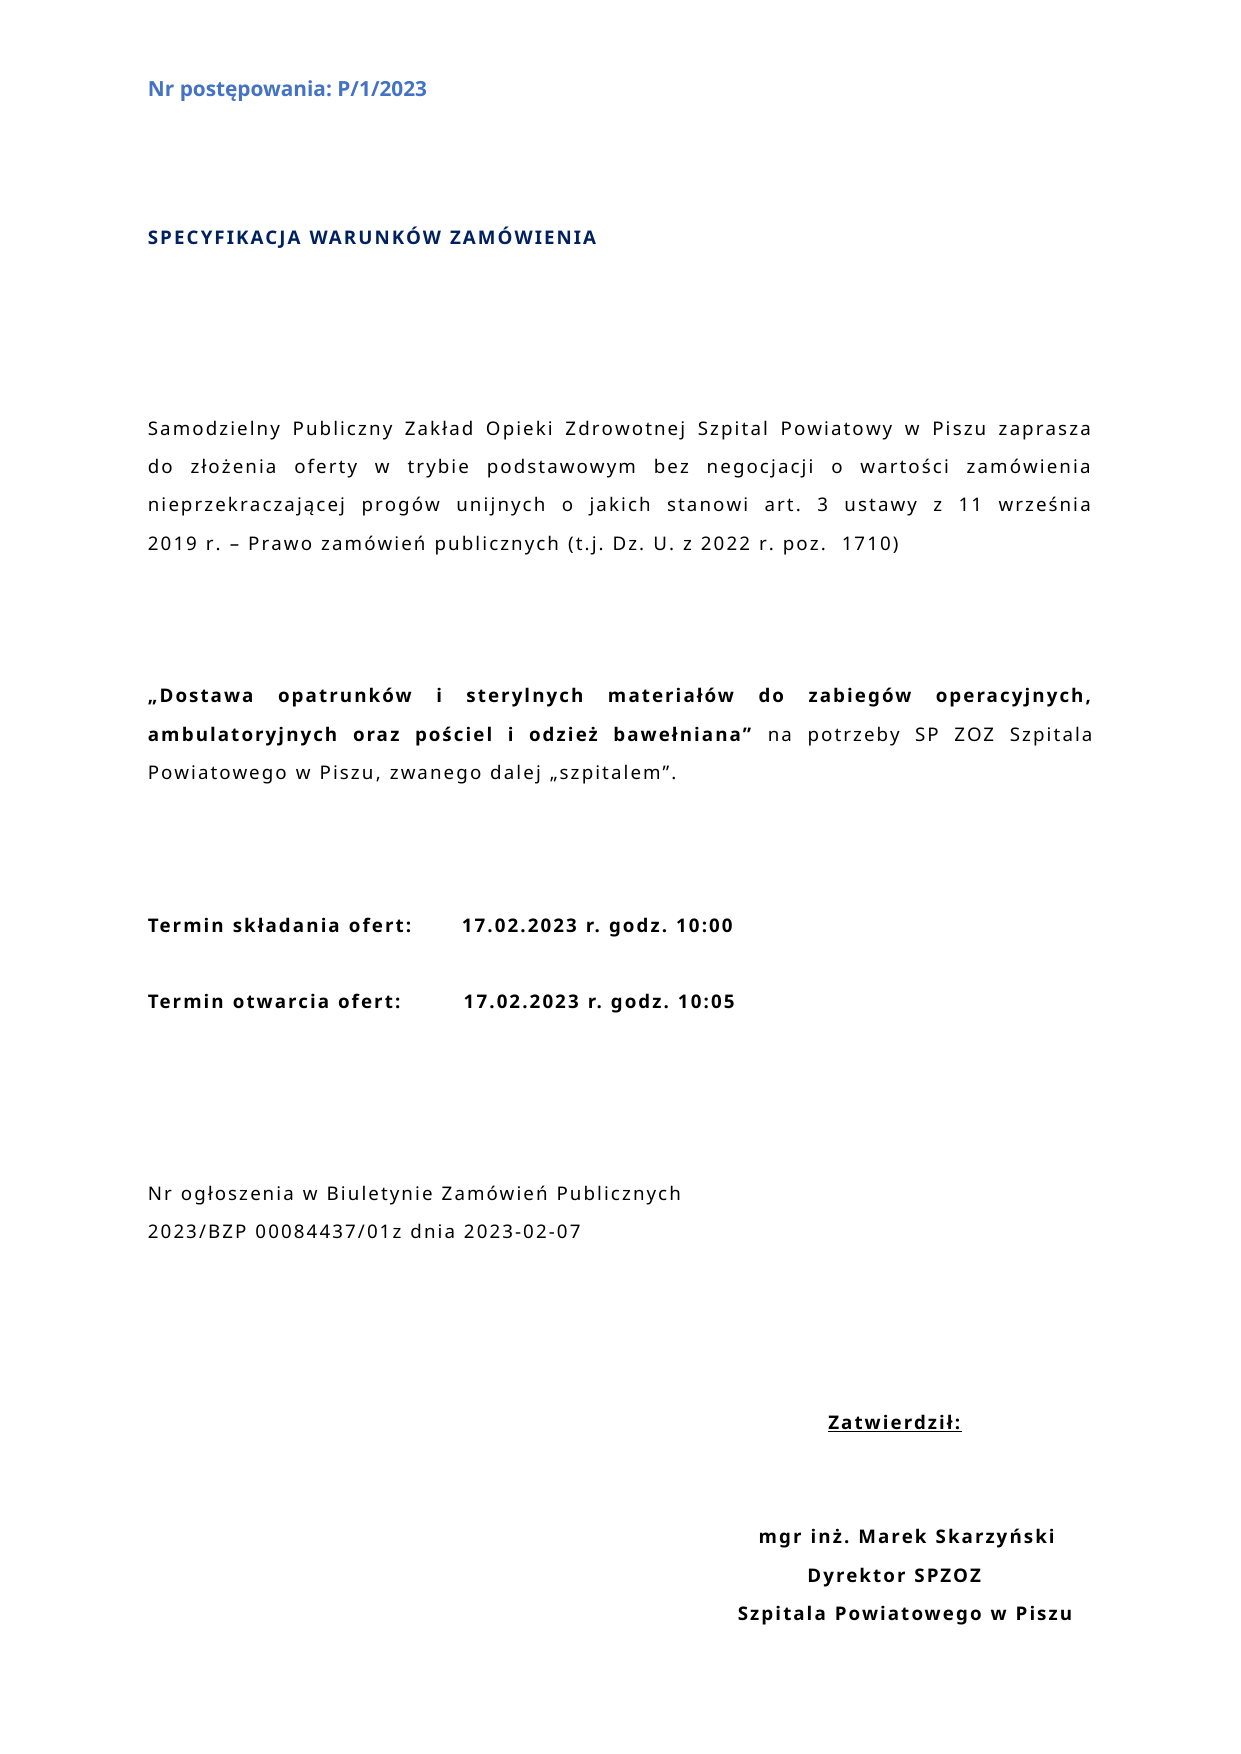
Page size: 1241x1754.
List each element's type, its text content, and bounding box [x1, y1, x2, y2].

text Termin otwarcia ofert: 17.02.2023 r. godz. 10:05 [148, 989, 1093, 1014]
text mgr inż. Marek Skarzyński [664, 1524, 1093, 1549]
text Termin składania ofert: 17.02.2023 r. godz. 10:00 [148, 912, 1093, 938]
text Nr ogłoszenia w Biuletynie Zamówień Publicznych [148, 1180, 1093, 1205]
text Zatwierdził: [664, 1409, 1093, 1435]
text Dyrektor SPZOZ [664, 1562, 1093, 1588]
subtitle SPECYFIKACJA WARUNKÓW ZAMÓWIENIA [148, 224, 1093, 249]
text Samodzielny Publiczny Zakład Opieki Zdrowotnej Szpital Powiatowy w Piszu zaprasza do złożenia oferty w trybie podstawowym bez negocjacji o wartości zamówienia nieprzekraczającej progów unijnych o jakich stanowi art. 3 ustawy z 11 września 2019 r. – Prawo zamówień publicznych (t.j. Dz. U. z 2022 r. poz. 1710) [148, 415, 1093, 555]
text 2023/BZP 00084437/01z dnia 2023-02-07 [148, 1218, 1093, 1243]
text Szpitala Powiatowego w Piszu [664, 1600, 1093, 1626]
subtitle „Dostawa opatrunków i sterylnych materiałów do zabiegów operacyjnych, ambulatoryjnych oraz pościel i odzież bawełniana” na potrzeby SP ZOZ Szpitala Powiatowego w Piszu, zwanego dalej „szpitalem”. [148, 683, 1093, 785]
